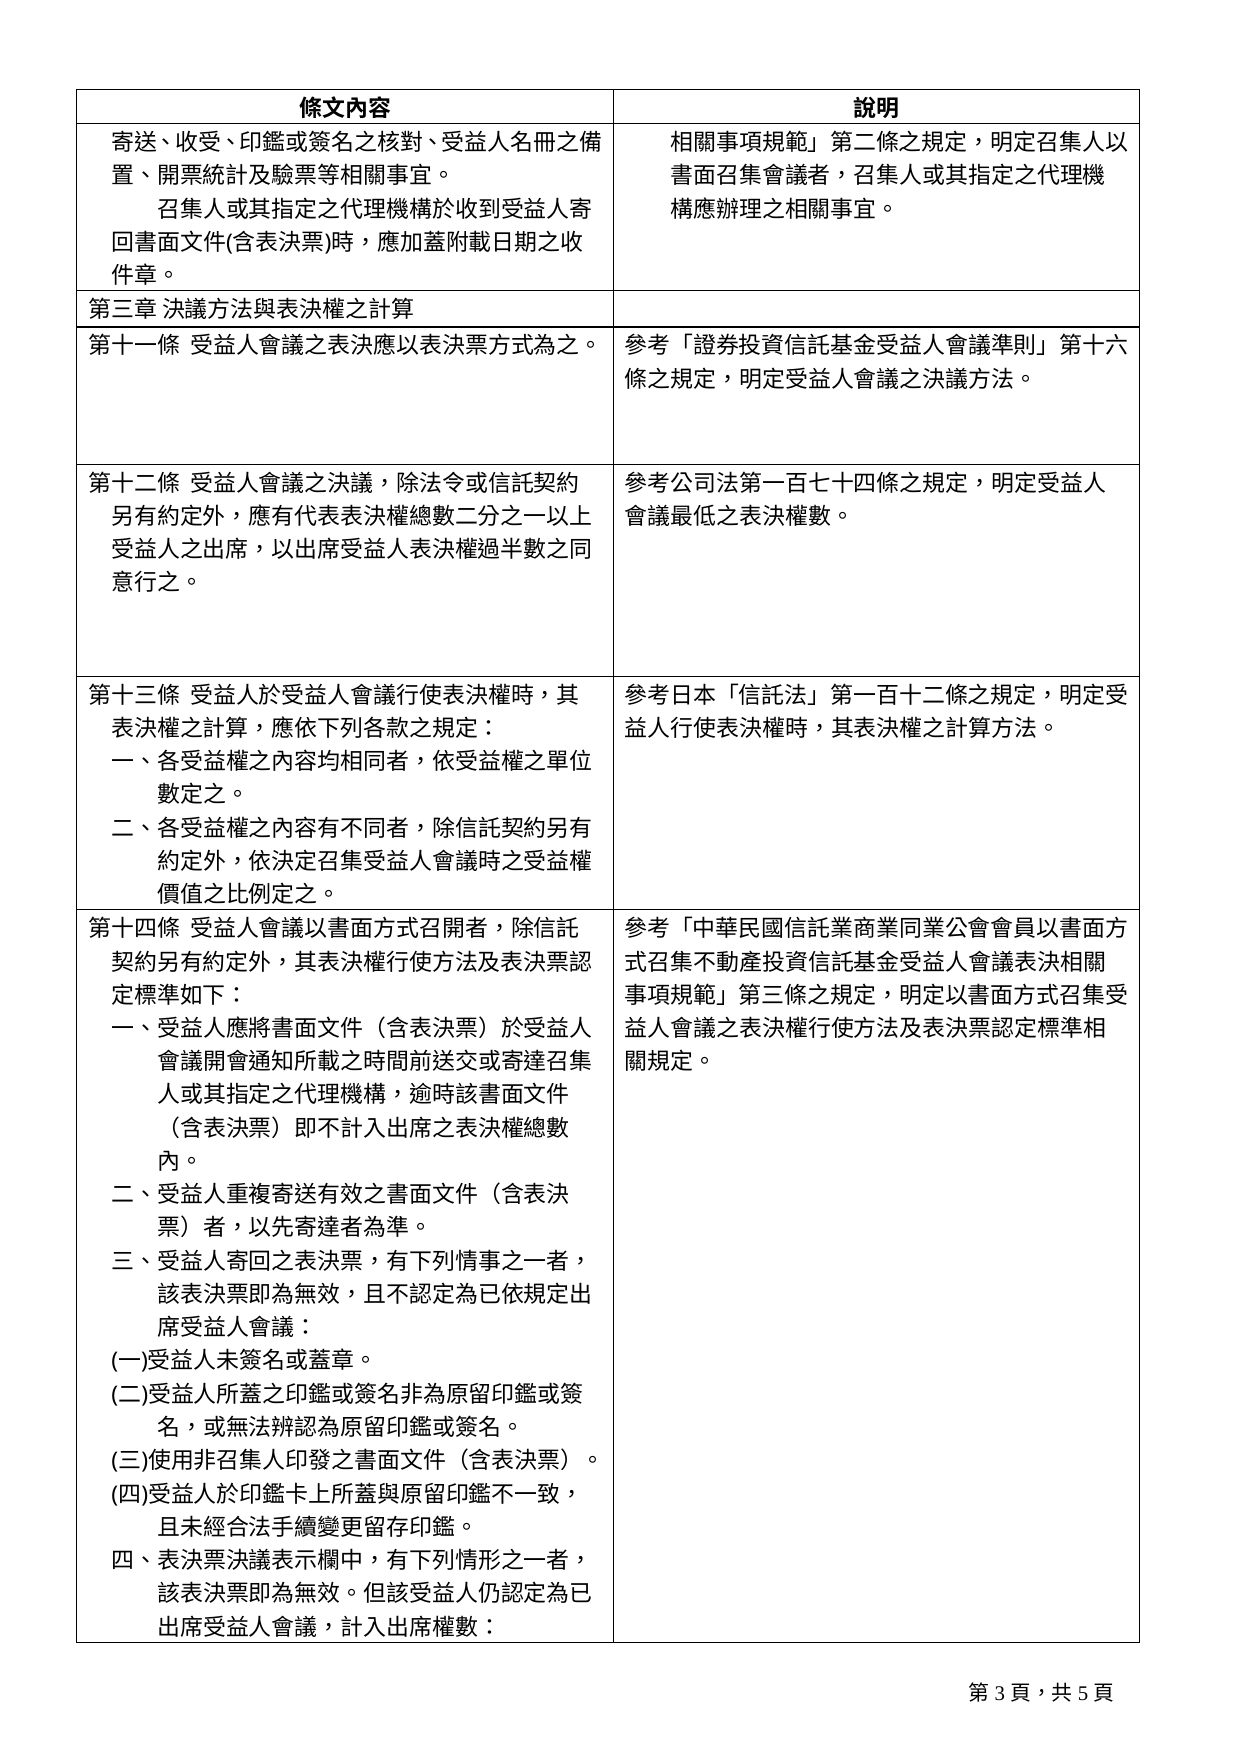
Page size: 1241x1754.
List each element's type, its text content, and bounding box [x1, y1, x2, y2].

table_cell 第十三條 受益人於受益人會議行使表決權時，其表決權之計算，應依下列各款之規定： 一、各受益權之內容均相同者，依受益權之單位數定之。 二、各受益權之內容有不同者，除信託契約另有約定外，依決定召集受益人會議時之受益權價值之比例定之。 [77, 677, 613, 909]
table_cell 寄送、收受、印鑑或簽名之核對、受益人名冊之備置、開票統計及驗票等相關事宜。 召集人或其指定之代理機構於收到受益人寄回書面文件(含表決票)時，應加蓋附載日期之收件章。 [77, 124, 613, 290]
table_cell 第十四條 受益人會議以書面方式召開者，除信託契約另有約定外，其表決權行使方法及表決票認定標準如下： 一、受益人應將書面文件（含表決票）於受益人會議開會通知所載之時間前送交或寄達召集人或其指定之代理機構，逾時該書面文件（含表決票）即不計入出席之表決權總數內。 二、受益人重複寄送有效之書面文件（含表決票）者，以先寄達者為準。 三、受益人寄回之表決票，有下列情事之一者，該表決票即為無效，且不認定為已依規定出席受益人會議： (一)受益人未簽名或蓋章。 (二)受益人所蓋之印鑑或簽名非為原留印鑑或簽名，或無法辨認為原留印鑑或簽名。 (三)使用非召集人印發之書面文件（含表決票）。 (四)受益人於印鑑卡上所蓋與原留印鑑不一致，且未經合法手續變更留存印鑑。 四、表決票決議表示欄中，有下列情形之一者，該表決票即為無效。但該受益人仍認定為已出席受益人會議，計入出席權數： [77, 910, 613, 1642]
table_header 說明 [614, 90, 1139, 123]
table_header 條文內容 [77, 90, 613, 123]
table_cell 第十二條 受益人會議之決議，除法令或信託契約另有約定外，應有代表表決權總數二分之一以上受益人之出席，以出席受益人表決權過半數之同意行之。 [77, 465, 613, 676]
table_cell 第三章 決議方法與表決權之計算 [77, 291, 613, 326]
table_cell 參考日本「信託法」第一百十二條之規定，明定受益人行使表決權時，其表決權之計算方法。 [614, 677, 1139, 909]
table_cell 相關事項規範」第二條之規定，明定召集人以書面召集會議者，召集人或其指定之代理機構應辦理之相關事宜。 [614, 124, 1139, 290]
table_cell 參考「證券投資信託基金受益人會議準則」第十六條之規定，明定受益人會議之決議方法。 [614, 328, 1139, 463]
table_cell 參考「中華民國信託業商業同業公會會員以書面方式召集不動產投資信託基金受益人會議表決相關事項規範」第三條之規定，明定以書面方式召集受益人會議之表決權行使方法及表決票認定標準相關規定。 [614, 910, 1139, 1642]
table_cell 第十一條 受益人會議之表決應以表決票方式為之。 [77, 328, 613, 463]
table_cell 參考公司法第一百七十四條之規定，明定受益人會議最低之表決權數。 [614, 465, 1139, 676]
table_cell [614, 291, 1139, 326]
